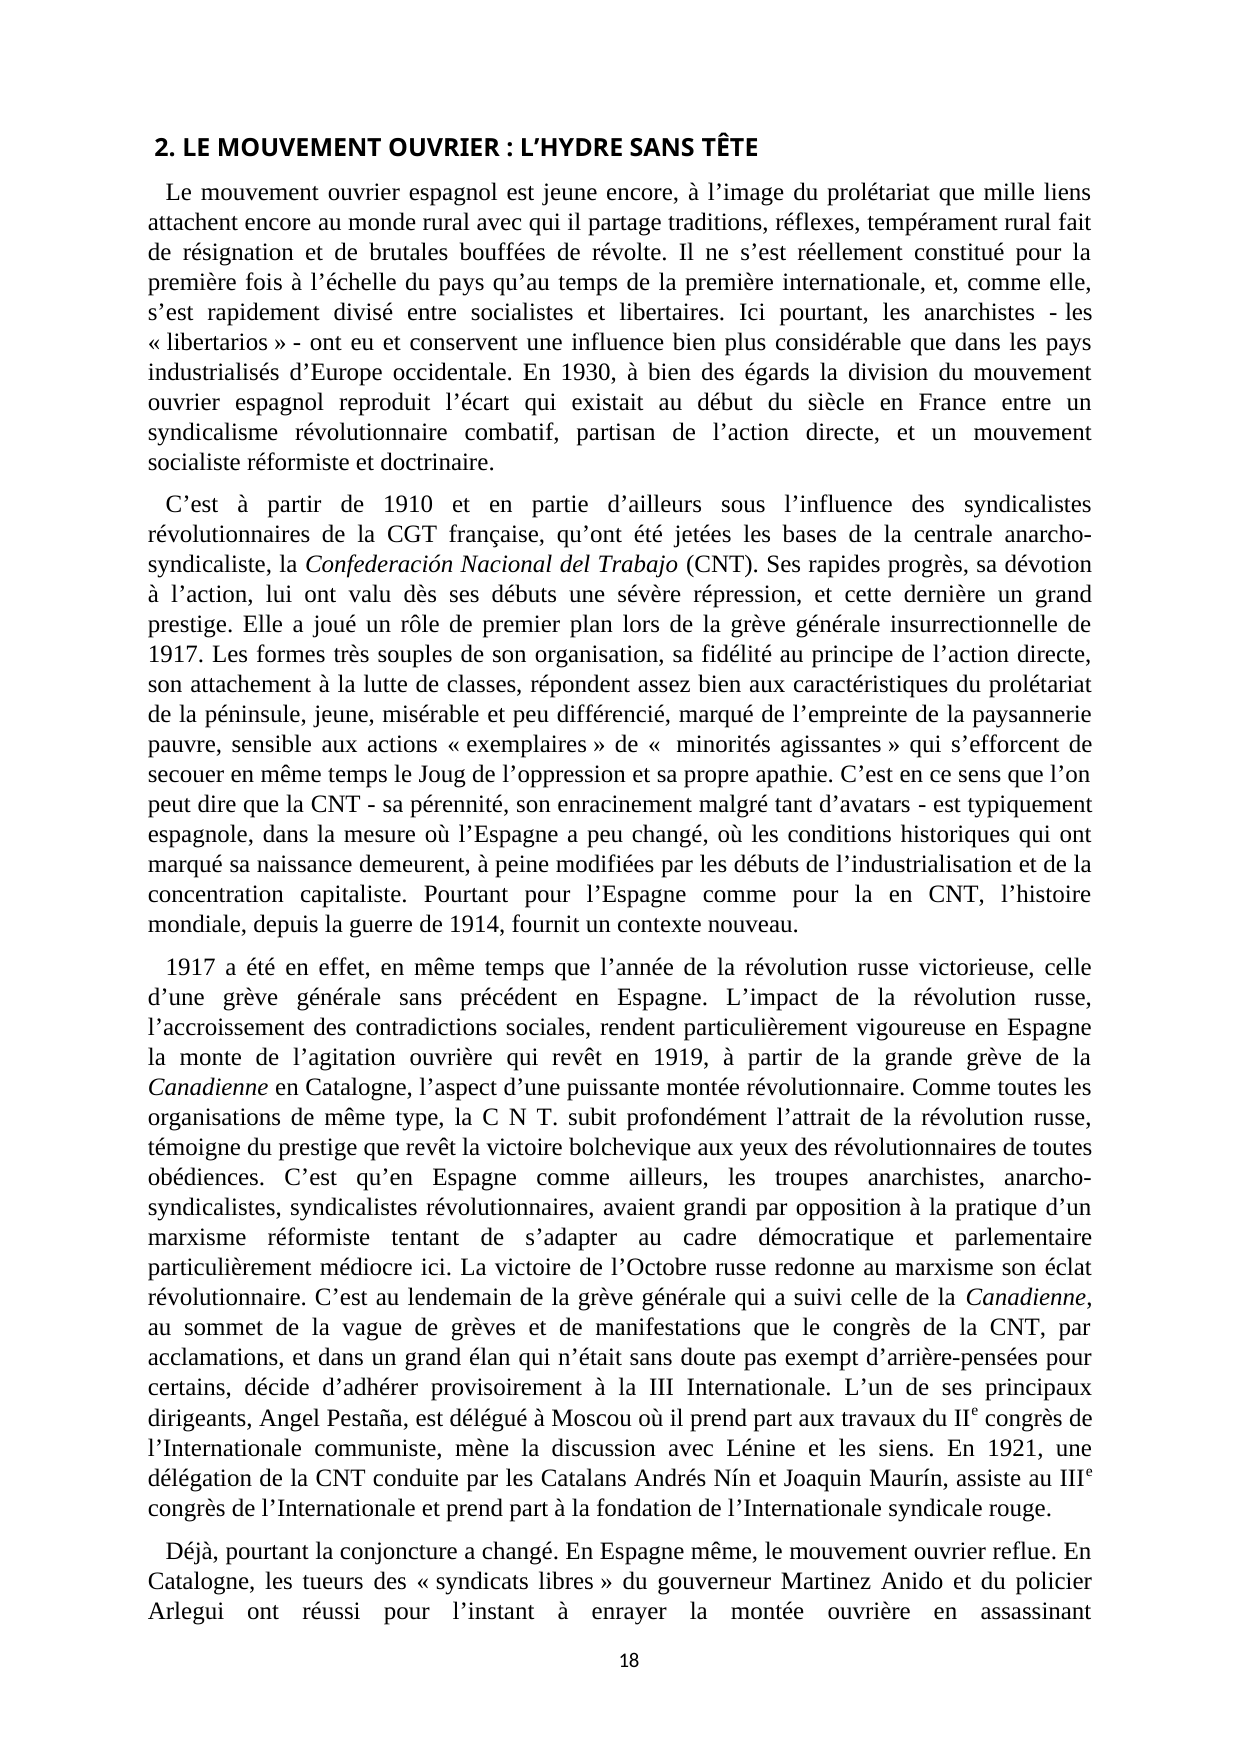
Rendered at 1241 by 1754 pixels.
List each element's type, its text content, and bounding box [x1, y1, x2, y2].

subtitle 2. LE MOUVEMENT OUVRIER : L’HYDRE SANS TÊTE [148, 130, 1092, 164]
text 1917 a été en effet, en même temps que l’année de la révolution russe victorieuse, celle d’une grève générale sans précédent en Espagne. L’impact de la révolution russe, l’accroissement des contradictions sociales, rendent particulièrement vigoureuse en Espagne la monte de l’agitation ouvrière qui revêt en 1919, à partir de la grande grève de la Canadienne en Catalogne, l’aspect d’une puissante montée révolutionnaire. Comme toutes les organisations de même type, la C N T. subit profondément l’attrait de la révolution russe, témoigne du prestige que revêt la victoire bolchevique aux yeux des révolutionnaires de toutes obédiences. C’est qu’en Espagne comme ailleurs, les troupes anarchistes, anarcho-syndicalistes, syndicalistes révolutionnaires, avaient grandi par opposition à la pratique d’un marxisme réformiste tentant de s’adapter au cadre démocratique et parlementaire particulièrement médiocre ici. La victoire de l’Octobre russe redonne au marxisme son éclat révolutionnaire. C’est au lendemain de la grève générale qui a suivi celle de la Canadienne, au sommet de la vague de grèves et de manifestations que le congrès de la CNT, par acclamations, et dans un grand élan qui n’était sans doute pas exempt d’arrière-pensées pour certains, décide d’adhérer provisoirement à la III Internationale. L’un de ses principaux dirigeants, Angel Pestaña, est délégué à Moscou où il prend part aux travaux du IIe congrès de l’Internationale communiste, mène la discussion avec Lénine et les siens. En 1921, une délégation de la CNT conduite par les Catalans Andrés Nín et Joaquin Maurín, assiste au IIIe congrès de l’Internationale et prend part à la fondation de l’Internationale syndicale rouge. [148, 951, 1092, 1522]
text C’est à partir de 1910 et en partie d’ailleurs sous l’influence des syndicalistes révolutionnaires de la CGT française, qu’ont été jetées les bases de la centrale anarcho-syndicaliste, la Confederación Nacional del Trabajo (CNT). Ses rapides progrès, sa dévotion à l’action, lui ont valu dès ses débuts une sévère répression, et cette dernière un grand prestige. Elle a joué un rôle de premier plan lors de la grève générale insurrectionnelle de 1917. Les formes très souples de son organisation, sa fidélité au principe de l’action directe, son attachement à la lutte de classes, répondent assez bien aux caractéristiques du prolétariat de la péninsule, jeune, misérable et peu différencié, marqué de l’empreinte de la paysannerie pauvre, sensible aux actions « exemplaires » de « minorités agissantes » qui s’efforcent de secouer en même temps le Joug de l’oppression et sa propre apathie. C’est en ce sens que l’on peut dire que la CNT - sa pérennité, son enracinement malgré tant d’avatars - est typiquement espagnole, dans la mesure où l’Espagne a peu changé, où les conditions historiques qui ont marqué sa naissance demeurent, à peine modifiées par les débuts de l’industrialisation et de la concentration capitaliste. Pourtant pour l’Espagne comme pour la en CNT, l’histoire mondiale, depuis la guerre de 1914, fournit un contexte nouveau. [148, 488, 1092, 938]
text Le mouvement ouvrier espagnol est jeune encore, à l’image du prolétariat que mille liens attachent encore au monde rural avec qui il partage traditions, réflexes, tempérament rural fait de résignation et de brutales bouffées de révolte. Il ne s’est réellement constitué pour la première fois à l’échelle du pays qu’au temps de la première internationale, et, comme elle, s’est rapidement divisé entre socialistes et libertaires. Ici pourtant, les anarchistes - les « libertarios » - ont eu et conservent une influence bien plus considérable que dans les pays industrialisés d’Europe occidentale. En 1930, à bien des égards la division du mouvement ouvrier espagnol reproduit l’écart qui existait au début du siècle en France entre un syndicalisme révolutionnaire combatif, partisan de l’action directe, et un mouvement socialiste réformiste et doctrinaire. [148, 176, 1092, 476]
text Déjà, pourtant la conjoncture a changé. En Espagne même, le mouvement ouvrier reflue. En Catalogne, les tueurs des « syndicats libres » du gouverneur Martinez Anido et du policier Arlegui ont réussi pour l’instant à enrayer la montée ouvrière en assassinant [148, 1535, 1092, 1625]
